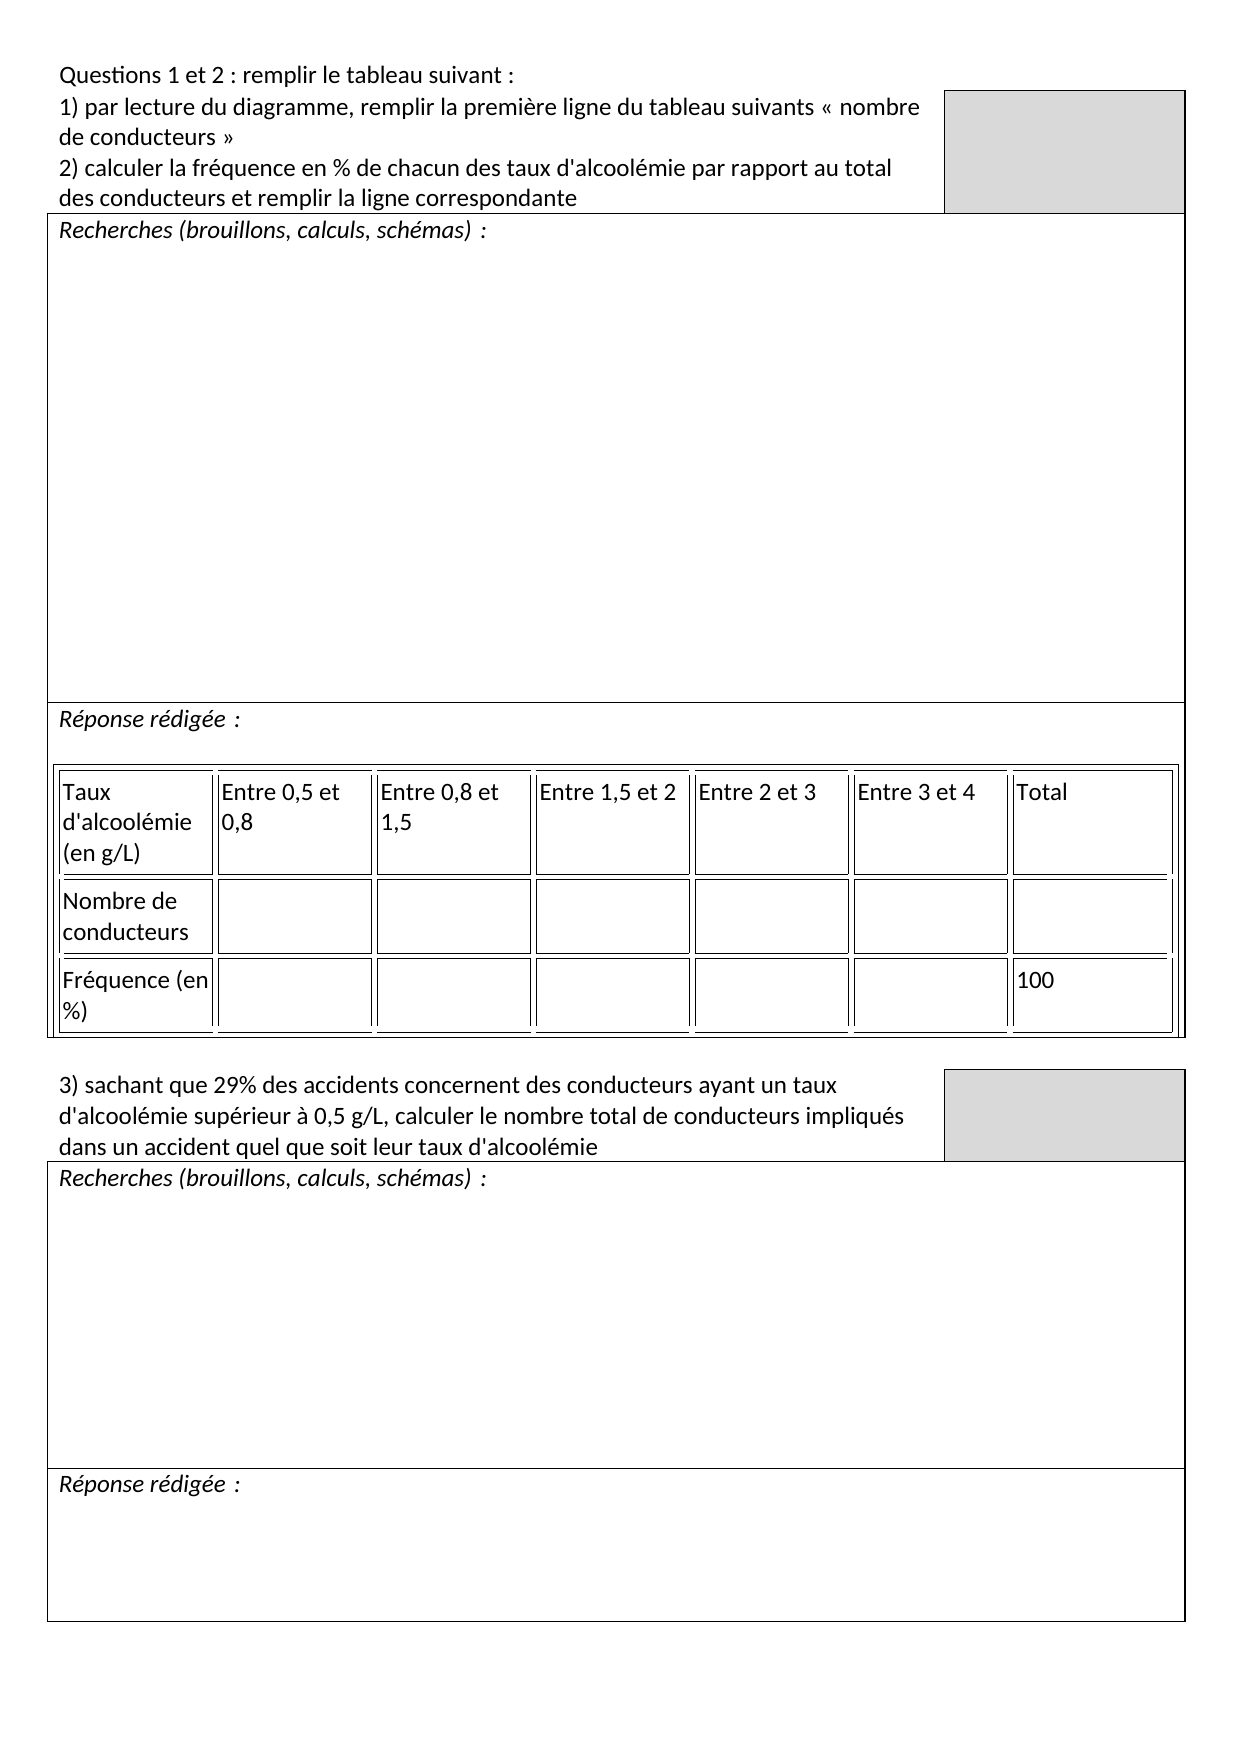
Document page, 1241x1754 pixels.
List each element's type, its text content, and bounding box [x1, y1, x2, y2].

table_header [945, 1070, 1184, 1161]
table_cell [219, 880, 371, 953]
table_cell [692, 953, 851, 1032]
table_cell [537, 880, 689, 953]
table_cell [215, 874, 374, 953]
table_cell [374, 953, 533, 1032]
table_cell [378, 880, 530, 953]
table_cell Réponse rédigée : [48, 703, 1184, 1037]
table_header 3) sachant que 29% des accidents concernent des conducteurs ayant un taux d'alcoolémie supérieur à 0,5 g/L, calculer le nombre total de conducteurs impliqués dans un accident quel que soit leur taux d'alcoolémie [47, 1069, 944, 1161]
table_cell Fréquence (en %) [56, 953, 215, 1032]
table_cell [1010, 874, 1175, 953]
table_cell [696, 880, 848, 953]
table_header [945, 91, 1184, 213]
table_cell 100 [1010, 953, 1175, 1032]
table_cell Recherches (brouillons, calculs, schémas) : [48, 1162, 1184, 1467]
table_cell [692, 874, 851, 953]
table_header Total [1010, 765, 1175, 874]
table_cell [851, 953, 1010, 1032]
table_header 1) par lecture du diagramme, remplir la première ligne du tableau suivants « nombre de conducteurs » 2) calculer la fréquence en % de chacun des taux d'alcoolémie par rapport au total des conducteurs et remplir la ligne correspondante [47, 90, 944, 213]
table_cell [374, 874, 533, 953]
table_header Entre 1,5 et 2 [533, 765, 692, 874]
table_header Entre 0,5 et 0,8 [215, 765, 374, 874]
table_cell [851, 874, 1010, 953]
table_cell Recherches (brouillons, calculs, schémas) : [48, 214, 1184, 702]
table_cell [855, 880, 1007, 953]
table_cell Nombre de conducteurs [56, 874, 215, 953]
table_cell [215, 953, 374, 1032]
table_header Taux d'alcoolémie (en g/L) [56, 765, 215, 874]
table_cell [533, 874, 692, 953]
table_cell [533, 953, 692, 1032]
table_header Entre 0,8 et 1,5 [374, 765, 533, 874]
table_cell Réponse rédigée : [48, 1469, 1184, 1621]
table_header Entre 3 et 4 [851, 765, 1010, 874]
table_header Entre 2 et 3 [692, 765, 851, 874]
text Questions 1 et 2 : remplir le tableau suivant : [59, 59, 1181, 89]
